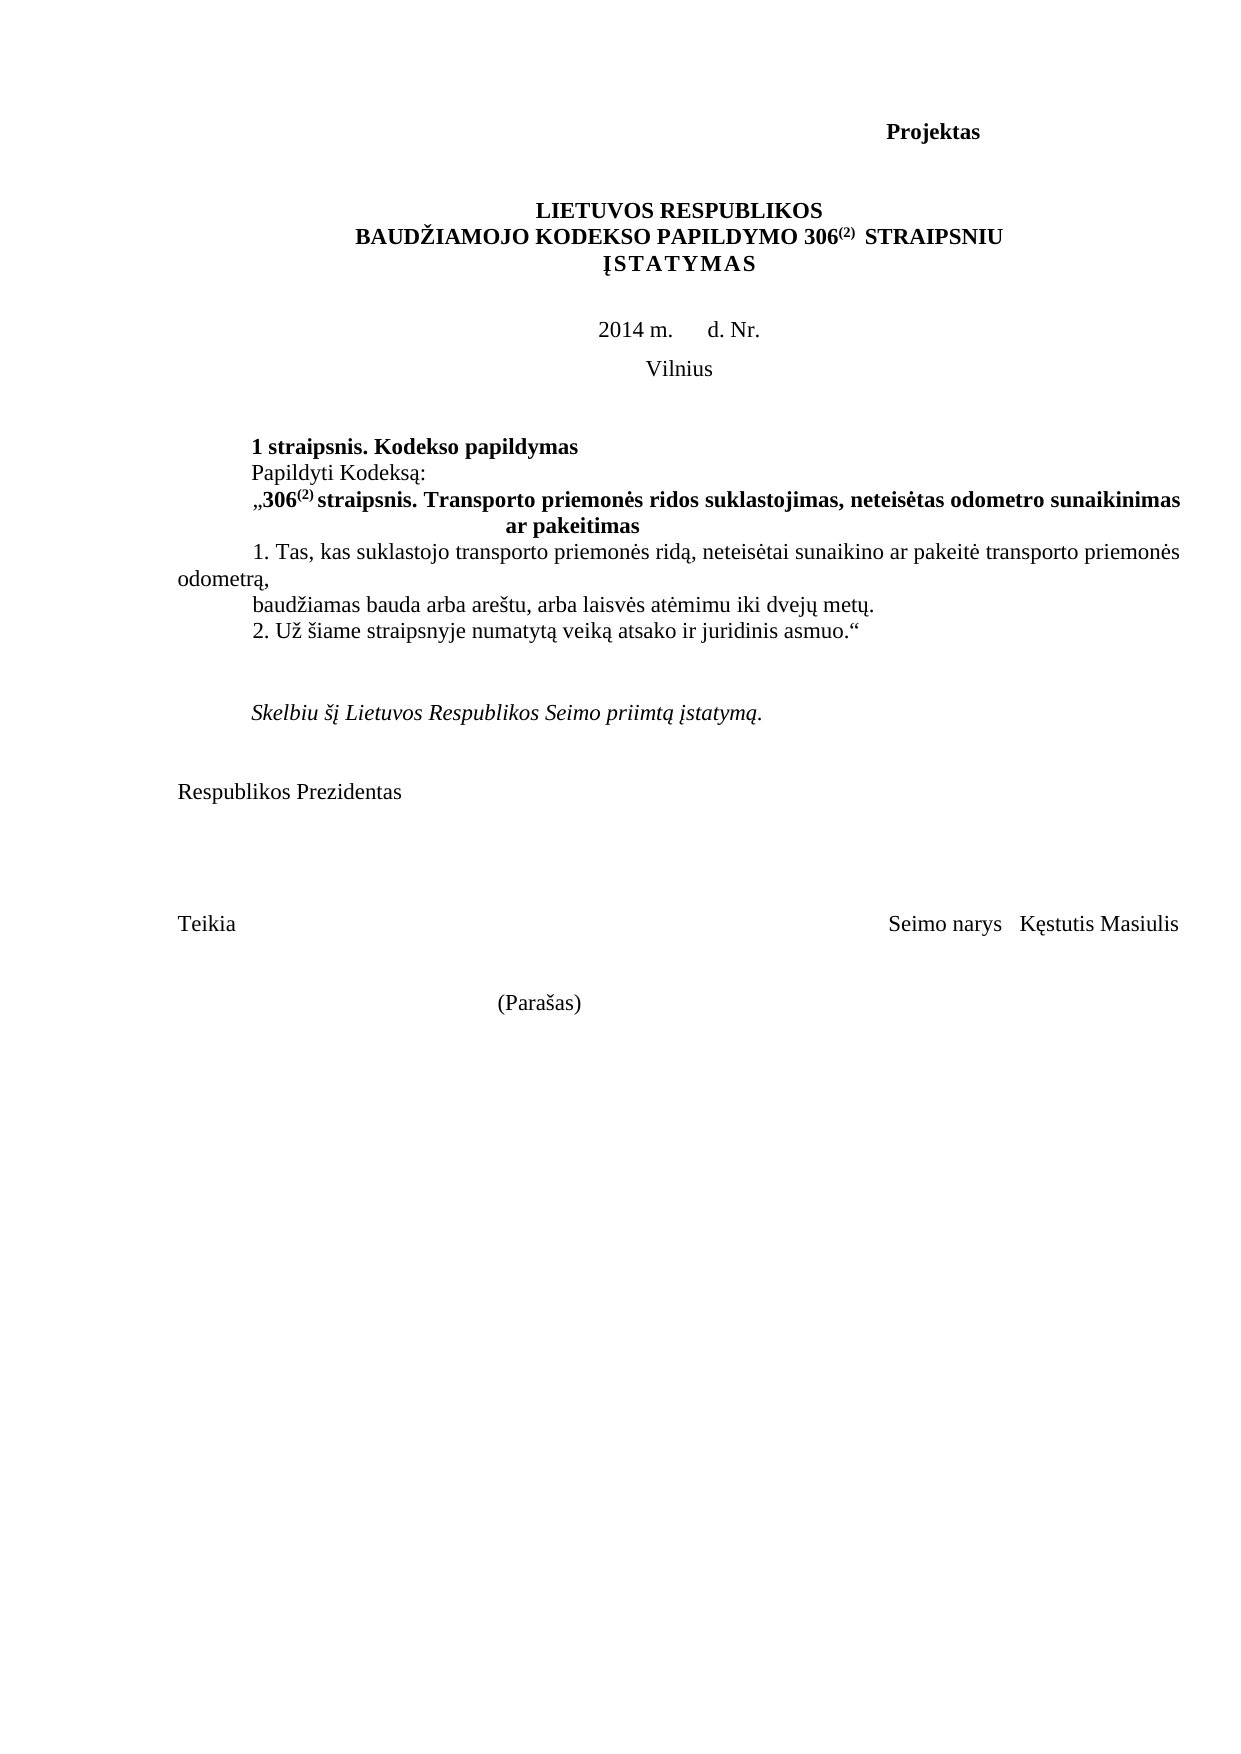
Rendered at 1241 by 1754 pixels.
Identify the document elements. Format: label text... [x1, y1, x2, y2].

text 1. Tas, kas suklastojo transporto priemonės ridą, neteisėtai sunaikino ar pakeitė transporto priemonės odometrą, [177, 538, 1181, 591]
text Vilnius [177, 355, 1181, 381]
text BAUDŽIAMOJO KODEKSO PAPILDYMO 306(2) STRAIPSNIU [177, 223, 1181, 250]
text baudžiamas bauda arba areštu, arba laisvės atėmimu iki dvejų metų. [177, 591, 1181, 617]
text Skelbiu šį Lietuvos Respublikos Seimo priimtą įstatymą. [177, 699, 1181, 725]
text 2014 m. d. Nr. [177, 316, 1181, 342]
text Teikia Seimo narys Kęstutis Masiulis [177, 910, 1181, 936]
text LIETUVOS RESPUBLIKOS [177, 197, 1181, 223]
text 1 straipsnis. Kodekso papildymas [251, 433, 1181, 459]
text Projektas [886, 118, 1181, 144]
text Papildyti Kodeksą: [177, 459, 1181, 486]
text (Parašas) [177, 989, 1181, 1015]
text 2. Už šiame straipsnyje numatytą veiką atsako ir juridinis asmuo.“ [177, 617, 1181, 644]
text Respublikos Prezidentas [177, 778, 1181, 804]
text „306(2) straipsnis. Transporto priemonės ridos suklastojimas, neteisėtas odometro sunaikinimas ar pakeitimas [252, 486, 1181, 538]
text ĮSTATYMAS [177, 250, 1181, 276]
